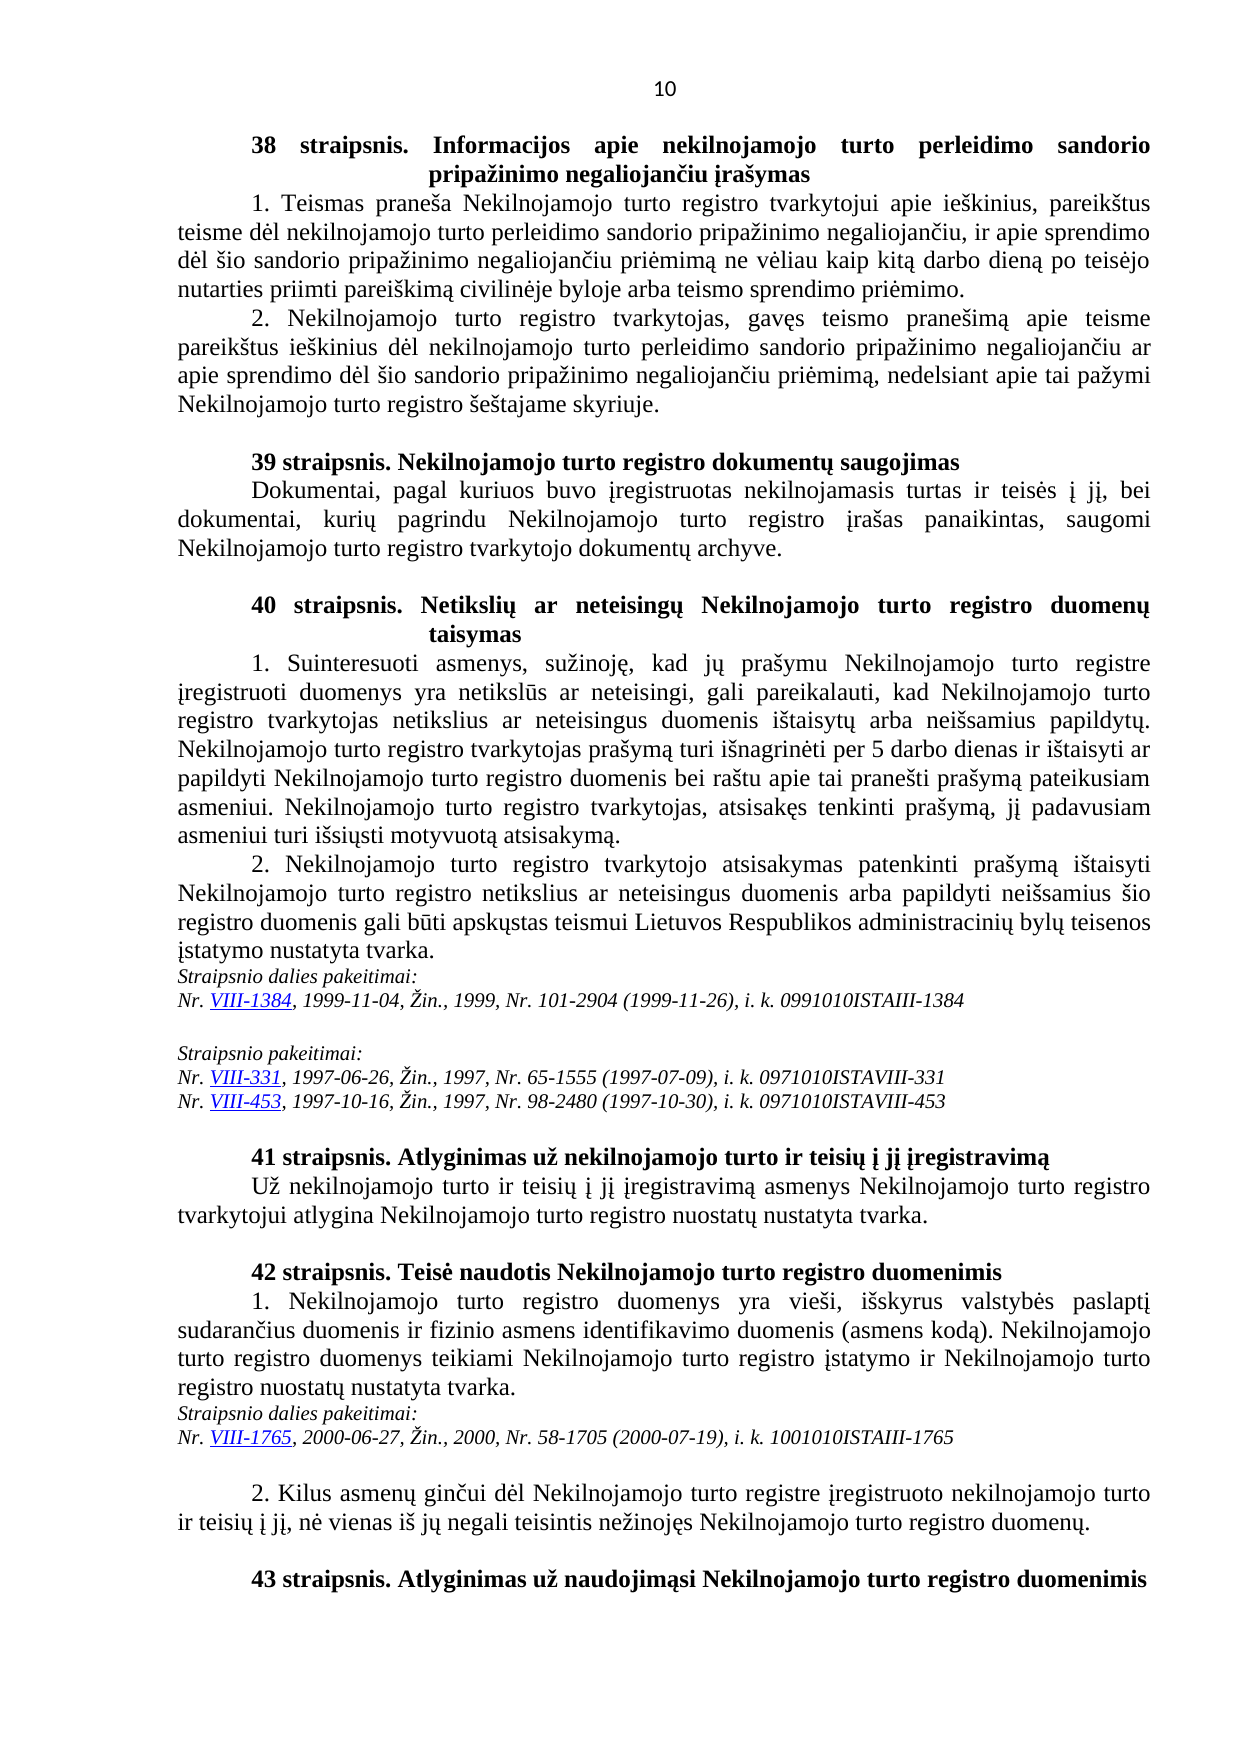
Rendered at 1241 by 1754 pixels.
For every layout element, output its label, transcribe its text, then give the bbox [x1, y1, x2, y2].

text 40 straipsnis. Netikslių ar neteisingų Nekilnojamojo turto registro duomenų taisymas [251, 591, 1152, 648]
text 41 straipsnis. Atlyginimas už nekilnojamojo turto ir teisių į jį įregistravimą [177, 1142, 1152, 1171]
text 39 straipsnis. Nekilnojamojo turto registro dokumentų saugojimas [177, 447, 1152, 476]
text 1. Teismas praneša Nekilnojamojo turto registro tvarkytojui apie ieškinius, pareikštus teisme dėl nekilnojamojo turto perleidimo sandorio pripažinimo negaliojančiu, ir apie sprendimo dėl šio sandorio pripažinimo negaliojančiu priėmimą ne vėliau kaip kitą darbo dieną po teisėjo nutarties priimti pareiškimą civilinėje byloje arba teismo sprendimo priėmimo. [177, 188, 1152, 303]
text Nr. VIII-453, 1997-10-16, Žin., 1997, Nr. 98-2480 (1997-10-30), i. k. 0971010ISTAVIII-453 [177, 1089, 1152, 1113]
text 43 straipsnis. Atlyginimas už naudojimąsi Nekilnojamojo turto registro duomenimis [177, 1564, 1152, 1593]
text Nr. VIII-331, 1997-06-26, Žin., 1997, Nr. 65-1555 (1997-07-09), i. k. 0971010ISTAVIII-331 [177, 1065, 1152, 1089]
text 2. Kilus asmenų ginčui dėl Nekilnojamojo turto registre įregistruoto nekilnojamojo turto ir teisių į jį, nė vienas iš jų negali teisintis nežinojęs Nekilnojamojo turto registro duomenų. [177, 1478, 1152, 1535]
text Straipsnio dalies pakeitimai: [177, 1401, 1152, 1425]
text Už nekilnojamojo turto ir teisių į jį įregistravimą asmenys Nekilnojamojo turto registro tvarkytojui atlygina Nekilnojamojo turto registro nuostatų nustatyta tvarka. [177, 1171, 1152, 1228]
text 2. Nekilnojamojo turto registro tvarkytojas, gavęs teismo pranešimą apie teisme pareikštus ieškinius dėl nekilnojamojo turto perleidimo sandorio pripažinimo negaliojančiu ar apie sprendimo dėl šio sandorio pripažinimo negaliojančiu priėmimą, nedelsiant apie tai pažymi Nekilnojamojo turto registro šeštajame skyriuje. [177, 303, 1152, 418]
text 38 straipsnis. Informacijos apie nekilnojamojo turto perleidimo sandorio pripažinimo negaliojančiu įrašymas [251, 131, 1152, 188]
text Nr. VIII-1765, 2000-06-27, Žin., 2000, Nr. 58-1705 (2000-07-19), i. k. 1001010ISTAIII-1765 [177, 1425, 1152, 1449]
text 42 straipsnis. Teisė naudotis Nekilnojamojo turto registro duomenimis [177, 1257, 1152, 1286]
text Straipsnio pakeitimai: [177, 1041, 1152, 1065]
text 1. Nekilnojamojo turto registro duomenys yra vieši, išskyrus valstybės paslaptį sudarančius duomenis ir fizinio asmens identifikavimo duomenis (asmens kodą). Nekilnojamojo turto registro duomenys teikiami Nekilnojamojo turto registro įstatymo ir Nekilnojamojo turto registro nuostatų nustatyta tvarka. [177, 1286, 1152, 1401]
text Nr. VIII-1384, 1999-11-04, Žin., 1999, Nr. 101-2904 (1999-11-26), i. k. 0991010ISTAIII-1384 [177, 988, 1152, 1012]
text 2. Nekilnojamojo turto registro tvarkytojo atsisakymas patenkinti prašymą ištaisyti Nekilnojamojo turto registro netikslius ar neteisingus duomenis arba papildyti neišsamius šio registro duomenis gali būti apskųstas teismui Lietuvos Respublikos administracinių bylų teisenos įstatymo nustatyta tvarka. [177, 849, 1152, 964]
text Dokumentai, pagal kuriuos buvo įregistruotas nekilnojamasis turtas ir teisės į jį, bei dokumentai, kurių pagrindu Nekilnojamojo turto registro įrašas panaikintas, saugomi Nekilnojamojo turto registro tvarkytojo dokumentų archyve. [177, 476, 1152, 562]
text 1. Suinteresuoti asmenys, sužinoję, kad jų prašymu Nekilnojamojo turto registre įregistruoti duomenys yra netikslūs ar neteisingi, gali pareikalauti, kad Nekilnojamojo turto registro tvarkytojas netikslius ar neteisingus duomenis ištaisytų arba neišsamius papildytų. Nekilnojamojo turto registro tvarkytojas prašymą turi išnagrinėti per 5 darbo dienas ir ištaisyti ar papildyti Nekilnojamojo turto registro duomenis bei raštu apie tai pranešti prašymą pateikusiam asmeniui. Nekilnojamojo turto registro tvarkytojas, atsisakęs tenkinti prašymą, jį padavusiam asmeniui turi išsiųsti motyvuotą atsisakymą. [177, 648, 1152, 849]
text Straipsnio dalies pakeitimai: [177, 964, 1152, 988]
